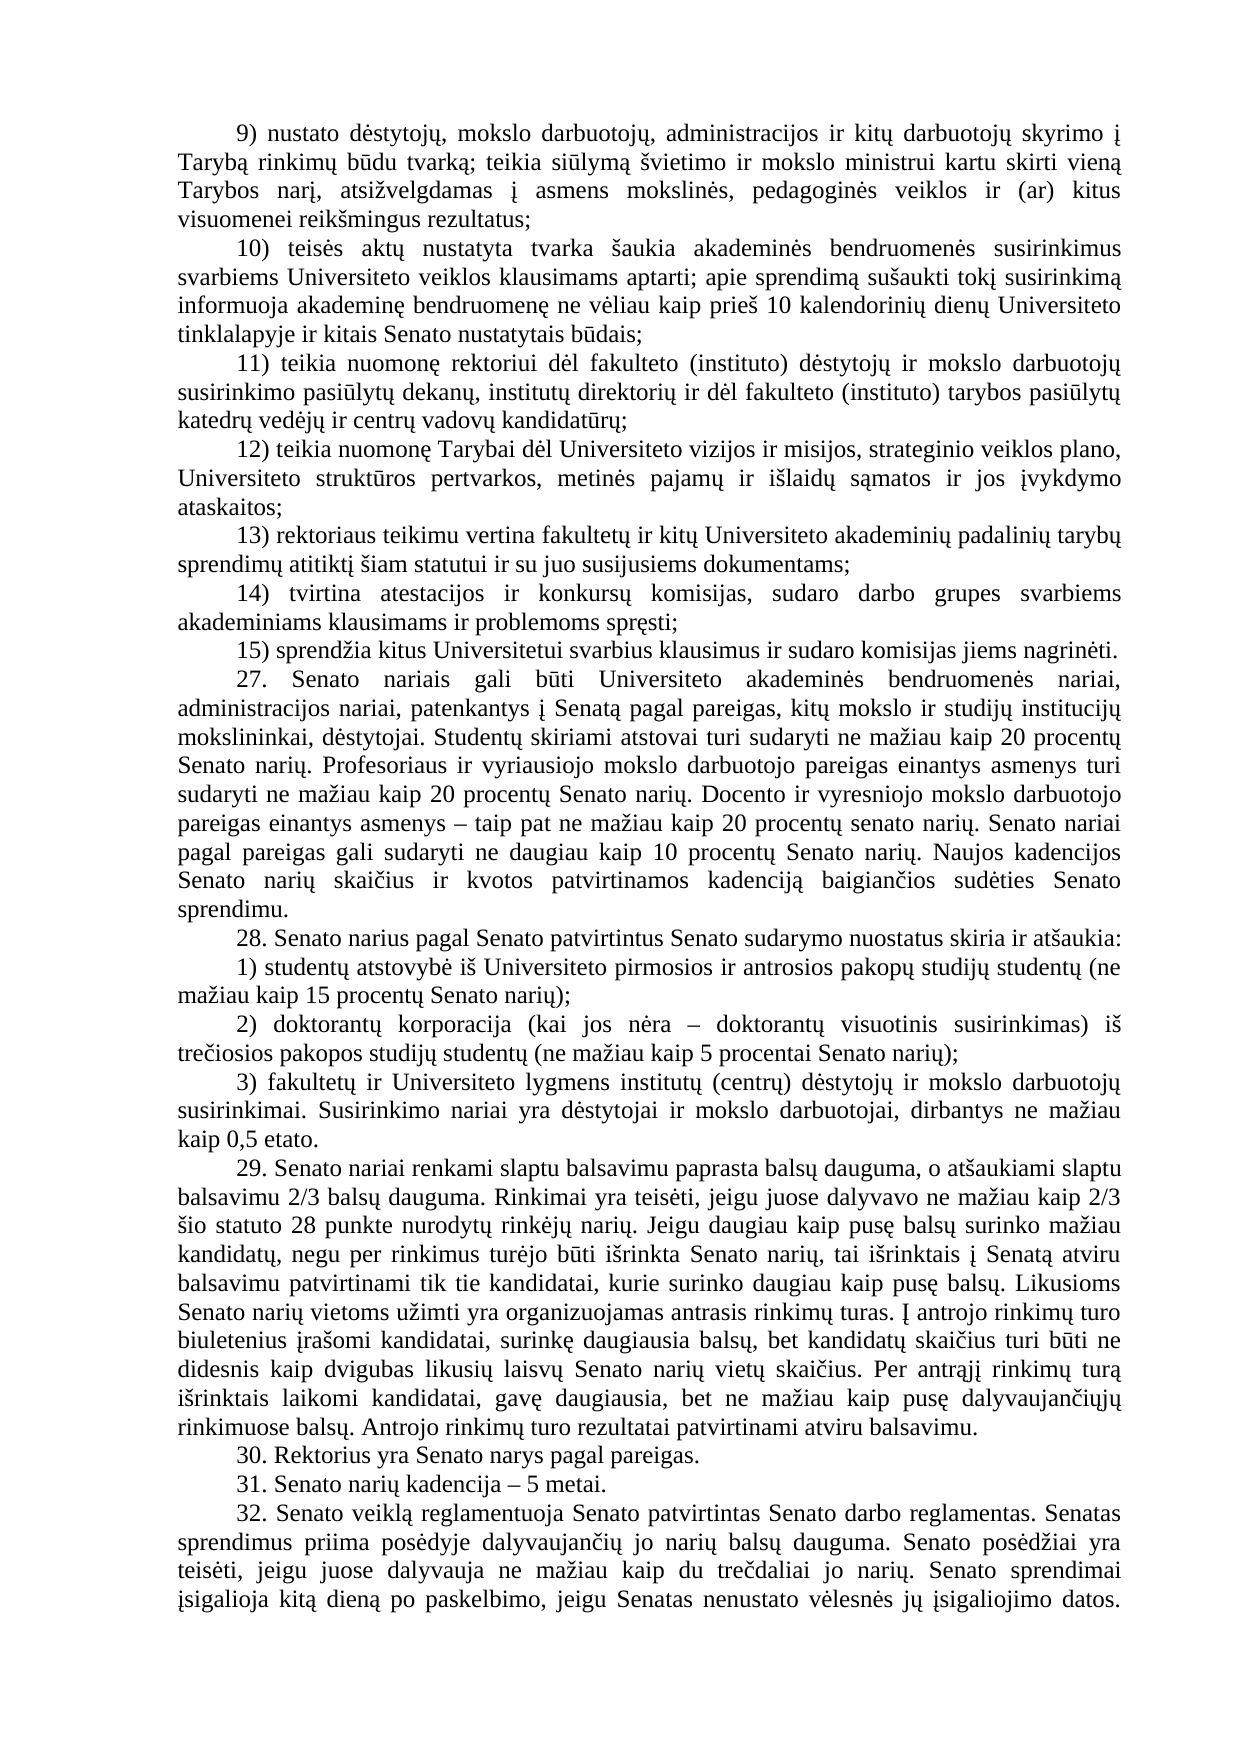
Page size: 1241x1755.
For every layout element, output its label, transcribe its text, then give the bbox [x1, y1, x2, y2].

text 2) doktorantų korporacija (kai jos nėra – doktorantų visuotinis susirinkimas) iš trečiosios pakopos studijų studentų (ne mažiau kaip 5 procentai Senato narių); [177, 1009, 1122, 1067]
text 27. Senato nariais gali būti Universiteto akademinės bendruomenės nariai, administracijos nariai, patenkantys į Senatą pagal pareigas, kitų mokslo ir studijų institucijų mokslininkai, dėstytojai. Studentų skiriami atstovai turi sudaryti ne mažiau kaip 20 procentų Senato narių. Profesoriaus ir vyriausiojo mokslo darbuotojo pareigas einantys asmenys turi sudaryti ne mažiau kaip 20 procentų Senato narių. Docento ir vyresniojo mokslo darbuotojo pareigas einantys asmenys – taip pat ne mažiau kaip 20 procentų senato narių. Senato nariai pagal pareigas gali sudaryti ne daugiau kaip 10 procentų Senato narių. Naujos kadencijos Senato narių skaičius ir kvotos patvirtinamos kadenciją baigiančios sudėties Senato sprendimu. [177, 664, 1122, 923]
text 10) teisės aktų nustatyta tvarka šaukia akademinės bendruomenės susirinkimus svarbiems Universiteto veiklos klausimams aptarti; apie sprendimą sušaukti tokį susirinkimą informuoja akademinę bendruomenę ne vėliau kaip prieš 10 kalendorinių dienų Universiteto tinklalapyje ir kitais Senato nustatytais būdais; [177, 233, 1122, 348]
text 1) studentų atstovybė iš Universiteto pirmosios ir antrosios pakopų studijų studentų (ne mažiau kaip 15 procentų Senato narių); [177, 952, 1122, 1009]
text 12) teikia nuomonę Tarybai dėl Universiteto vizijos ir misijos, strateginio veiklos plano, Universiteto struktūros pertvarkos, metinės pajamų ir išlaidų sąmatos ir jos įvykdymo ataskaitos; [177, 434, 1122, 521]
text 29. Senato nariai renkami slaptu balsavimu paprasta balsų dauguma, o atšaukiami slaptu balsavimu 2/3 balsų dauguma. Rinkimai yra teisėti, jeigu juose dalyvavo ne mažiau kaip 2/3 šio statuto 28 punkte nurodytų rinkėjų narių. Jeigu daugiau kaip pusę balsų surinko mažiau kandidatų, negu per rinkimus turėjo būti išrinkta Senato narių, tai išrinktais į Senatą atviru balsavimu patvirtinami tik tie kandidatai, kurie surinko daugiau kaip pusę balsų. Likusioms Senato narių vietoms užimti yra organizuojamas antrasis rinkimų turas. Į antrojo rinkimų turo biuletenius įrašomi kandidatai, surinkę daugiausia balsų, bet kandidatų skaičius turi būti ne didesnis kaip dvigubas likusių laisvų Senato narių vietų skaičius. Per antrąjį rinkimų turą išrinktais laikomi kandidatai, gavę daugiausia, bet ne mažiau kaip pusę dalyvaujančiųjų rinkimuose balsų. Antrojo rinkimų turo rezultatai patvirtinami atviru balsavimu. [177, 1153, 1122, 1441]
text 32. Senato veiklą reglamentuoja Senato patvirtintas Senato darbo reglamentas. Senatas sprendimus priima posėdyje dalyvaujančių jo narių balsų dauguma. Senato posėdžiai yra teisėti, jeigu juose dalyvauja ne mažiau kaip du trečdaliai jo narių. Senato sprendimai įsigalioja kitą dieną po paskelbimo, jeigu Senatas nenustato vėlesnės jų įsigaliojimo datos. [177, 1498, 1122, 1613]
text 15) sprendžia kitus Universitetui svarbius klausimus ir sudaro komisijas jiems nagrinėti. [177, 636, 1122, 664]
text 3) fakultetų ir Universiteto lygmens institutų (centrų) dėstytojų ir mokslo darbuotojų susirinkimai. Susirinkimo nariai yra dėstytojai ir mokslo darbuotojai, dirbantys ne mažiau kaip 0,5 etato. [177, 1067, 1122, 1153]
text 9) nustato dėstytojų, mokslo darbuotojų, administracijos ir kitų darbuotojų skyrimo į Tarybą rinkimų būdu tvarką; teikia siūlymą švietimo ir mokslo ministrui kartu skirti vieną Tarybos narį, atsižvelgdamas į asmens mokslinės, pedagoginės veiklos ir (ar) kitus visuomenei reikšmingus rezultatus; [177, 118, 1122, 233]
text 14) tvirtina atestacijos ir konkursų komisijas, sudaro darbo grupes svarbiems akademiniams klausimams ir problemoms spręsti; [177, 578, 1122, 636]
text 30. Rektorius yra Senato narys pagal pareigas. [177, 1441, 1122, 1469]
text 28. Senato narius pagal Senato patvirtintus Senato sudarymo nuostatus skiria ir atšaukia: [177, 923, 1122, 952]
text 31. Senato narių kadencija – 5 metai. [177, 1469, 1122, 1498]
text 13) rektoriaus teikimu vertina fakultetų ir kitų Universiteto akademinių padalinių tarybų sprendimų atitiktį šiam statutui ir su juo susijusiems dokumentams; [177, 521, 1122, 578]
text 11) teikia nuomonę rektoriui dėl fakulteto (instituto) dėstytojų ir mokslo darbuotojų susirinkimo pasiūlytų dekanų, institutų direktorių ir dėl fakulteto (instituto) tarybos pasiūlytų katedrų vedėjų ir centrų vadovų kandidatūrų; [177, 348, 1122, 434]
